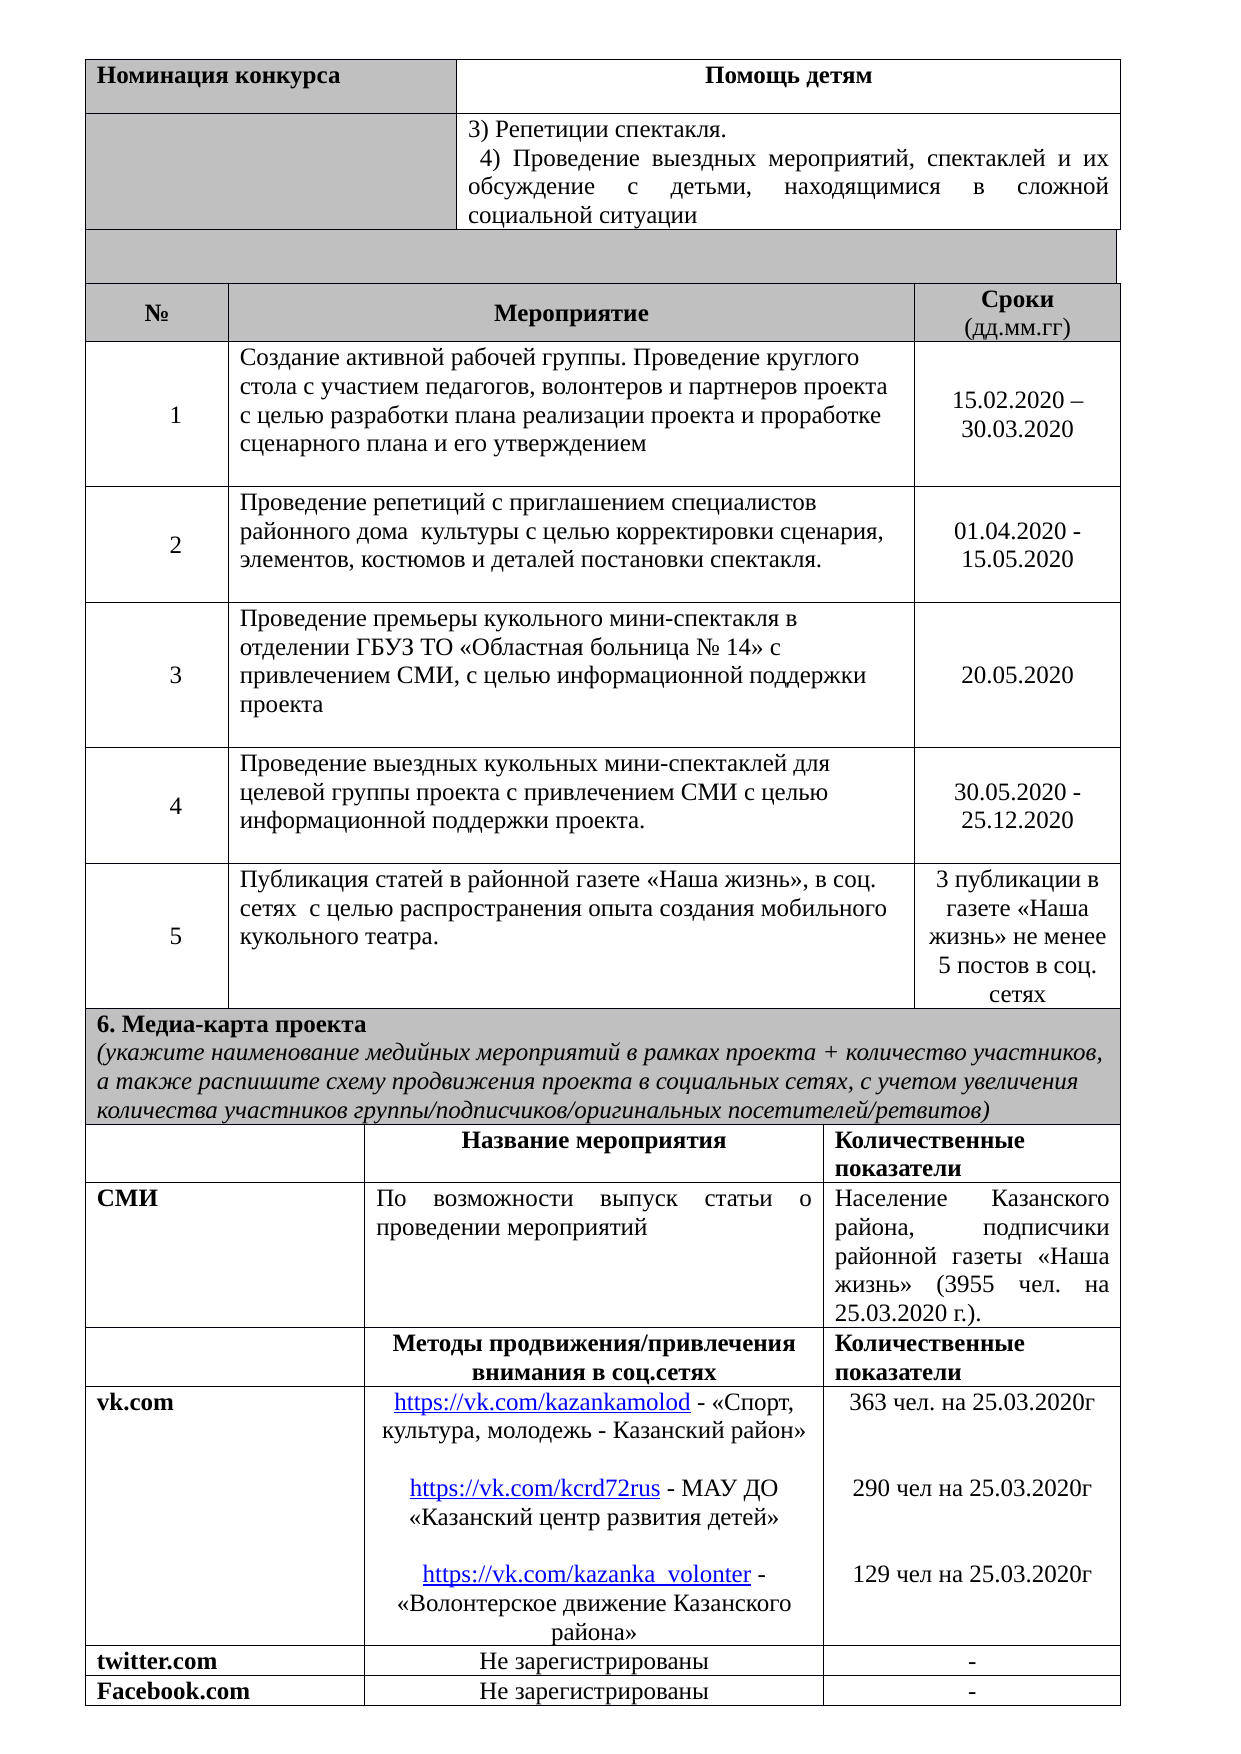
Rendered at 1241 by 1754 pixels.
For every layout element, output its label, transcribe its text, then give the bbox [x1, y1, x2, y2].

table_cell [1121, 1386, 1127, 1645]
table_cell Создание активной рабочей группы. Проведение круглого стола с участием педагогов, волонтеров и партнеров проекта с целью разработки плана реализации проекта и проработке сценарного плана и его утверждением [229, 342, 914, 486]
table_cell [1134, 1124, 1193, 1182]
table_cell [1117, 229, 1127, 283]
table_cell [1127, 1124, 1133, 1182]
table_cell [1134, 1675, 1193, 1705]
table_cell 01.04.2020 - 15.05.2020 [915, 487, 1120, 602]
table_cell Проведение репетиций с приглашением специалистов районного дома культуры с целью корректировки сценария, элементов, костюмов и деталей постановки спектакля. [229, 487, 914, 602]
table_cell 4 [86, 748, 228, 863]
table_cell [1134, 863, 1193, 1008]
table_cell [1121, 486, 1127, 602]
table_cell twitter.com [86, 1646, 364, 1675]
table_cell № [86, 284, 228, 341]
table_cell [1134, 1182, 1193, 1327]
table_cell Facebook.com [86, 1676, 364, 1705]
table_cell [1127, 486, 1133, 602]
table_cell https://vk.com/kazankamolod - «Спорт, культура, молодежь - Казанский район» https://vk.com/kcrd72rus - МАУ ДО «Казанский центр развития детей» https://vk.com/kazanka_volonter - «Волонтерское движение Казанского района» [365, 1387, 823, 1645]
table_cell [1121, 1675, 1127, 1705]
table_cell [1127, 1386, 1133, 1645]
table_cell Не зарегистрированы [365, 1676, 823, 1705]
table_cell [1134, 747, 1193, 863]
table_cell [1127, 283, 1133, 341]
table_cell [1134, 229, 1193, 283]
table_cell Проведение выездных кукольных мини-спектаклей для целевой группы проекта с привлечением СМИ с целью информационной поддержки проекта. [229, 748, 914, 863]
table_cell [1121, 113, 1133, 229]
table_cell Методы продвижения/привлечения внимания в соц.сетях [365, 1328, 823, 1386]
table_cell Количественные показатели [824, 1125, 1120, 1182]
table_cell [1127, 1675, 1133, 1705]
table_cell Проведение премьеры кукольного мини-спектакля в отделении ГБУЗ ТО «Областная больница № 14» с привлечением СМИ, с целью информационной поддержки проекта [229, 603, 914, 747]
table_header Помощь детям [457, 60, 1120, 113]
table_cell [1134, 602, 1193, 747]
table_cell 363 чел. на 25.03.2020г 290 чел на 25.03.2020г 129 чел на 25.03.2020г [824, 1387, 1120, 1645]
table_cell [1121, 1008, 1133, 1124]
table_cell [86, 230, 1116, 283]
table_cell Население Казанского района, подписчики районной газеты «Наша жизнь» (3955 чел. на 25.03.2020 г.). [824, 1183, 1120, 1327]
table_cell [1121, 341, 1127, 486]
table_cell [1121, 863, 1127, 1008]
table_cell [1121, 1327, 1127, 1386]
table_cell Мероприятие [229, 284, 914, 341]
table_cell [1127, 602, 1133, 747]
table_cell 30.05.2020 -25.12.2020 [915, 748, 1120, 863]
table_cell [86, 1125, 364, 1182]
table_cell [1121, 1645, 1127, 1675]
table_cell vk.com [86, 1387, 364, 1645]
table_header [1121, 59, 1133, 113]
table_cell [1127, 1645, 1133, 1675]
table_cell [1134, 341, 1193, 486]
table_header [1134, 59, 1193, 113]
table_cell [1127, 229, 1133, 283]
table_cell - [824, 1676, 1120, 1705]
table_cell 15.02.2020 – 30.03.2020 [915, 342, 1120, 486]
table_cell [1127, 747, 1133, 863]
table_cell [1127, 1327, 1133, 1386]
table_cell [1127, 1182, 1133, 1327]
table_cell [1121, 747, 1127, 863]
table_cell 2 [86, 487, 228, 602]
table_cell [86, 1328, 364, 1386]
table_cell [1134, 486, 1193, 602]
table_cell [1134, 1386, 1193, 1645]
table_cell Публикация статей в районной газете «Наша жизнь», в соц. сетях с целью распространения опыта создания мобильного кукольного театра. [229, 864, 914, 1008]
table_cell [1127, 341, 1133, 486]
table_cell [1121, 602, 1127, 747]
table_cell [1134, 1645, 1193, 1675]
table_cell [1134, 283, 1193, 341]
table_cell [1121, 1182, 1127, 1327]
table_cell 20.05.2020 [915, 603, 1120, 747]
table_cell [1121, 1124, 1127, 1182]
table_header Номинация конкурса [86, 60, 456, 113]
table_cell [86, 114, 456, 229]
table_cell 3 публикации в газете «Наша жизнь» не менее 5 постов в соц. сетях [915, 864, 1120, 1008]
table_cell 3 [86, 603, 228, 747]
table_cell [1134, 1008, 1193, 1124]
table_cell [1134, 1327, 1193, 1386]
table_cell По возможности выпуск статьи о проведении мероприятий [365, 1183, 823, 1327]
table_cell 6. Медиа-карта проекта (укажите наименование медийных мероприятий в рамках проекта + количество участников, а также распишите схему продвижения проекта в социальных сетях, с учетом увеличения количества участников группы/подписчиков/оригинальных посетителей/ретвитов) [86, 1009, 1120, 1124]
table_cell Количественные показатели [824, 1328, 1120, 1386]
table_cell [1127, 863, 1133, 1008]
table_cell [1121, 283, 1127, 341]
table_cell - [824, 1646, 1120, 1675]
table_cell 5 [86, 864, 228, 1008]
table_cell Не зарегистрированы [365, 1646, 823, 1675]
table_cell 1 [86, 342, 228, 486]
table_cell СМИ [86, 1183, 364, 1327]
table_cell [1134, 113, 1193, 229]
table_cell Сроки (дд.мм.гг) [915, 284, 1120, 341]
table_cell Название мероприятия [365, 1125, 823, 1182]
